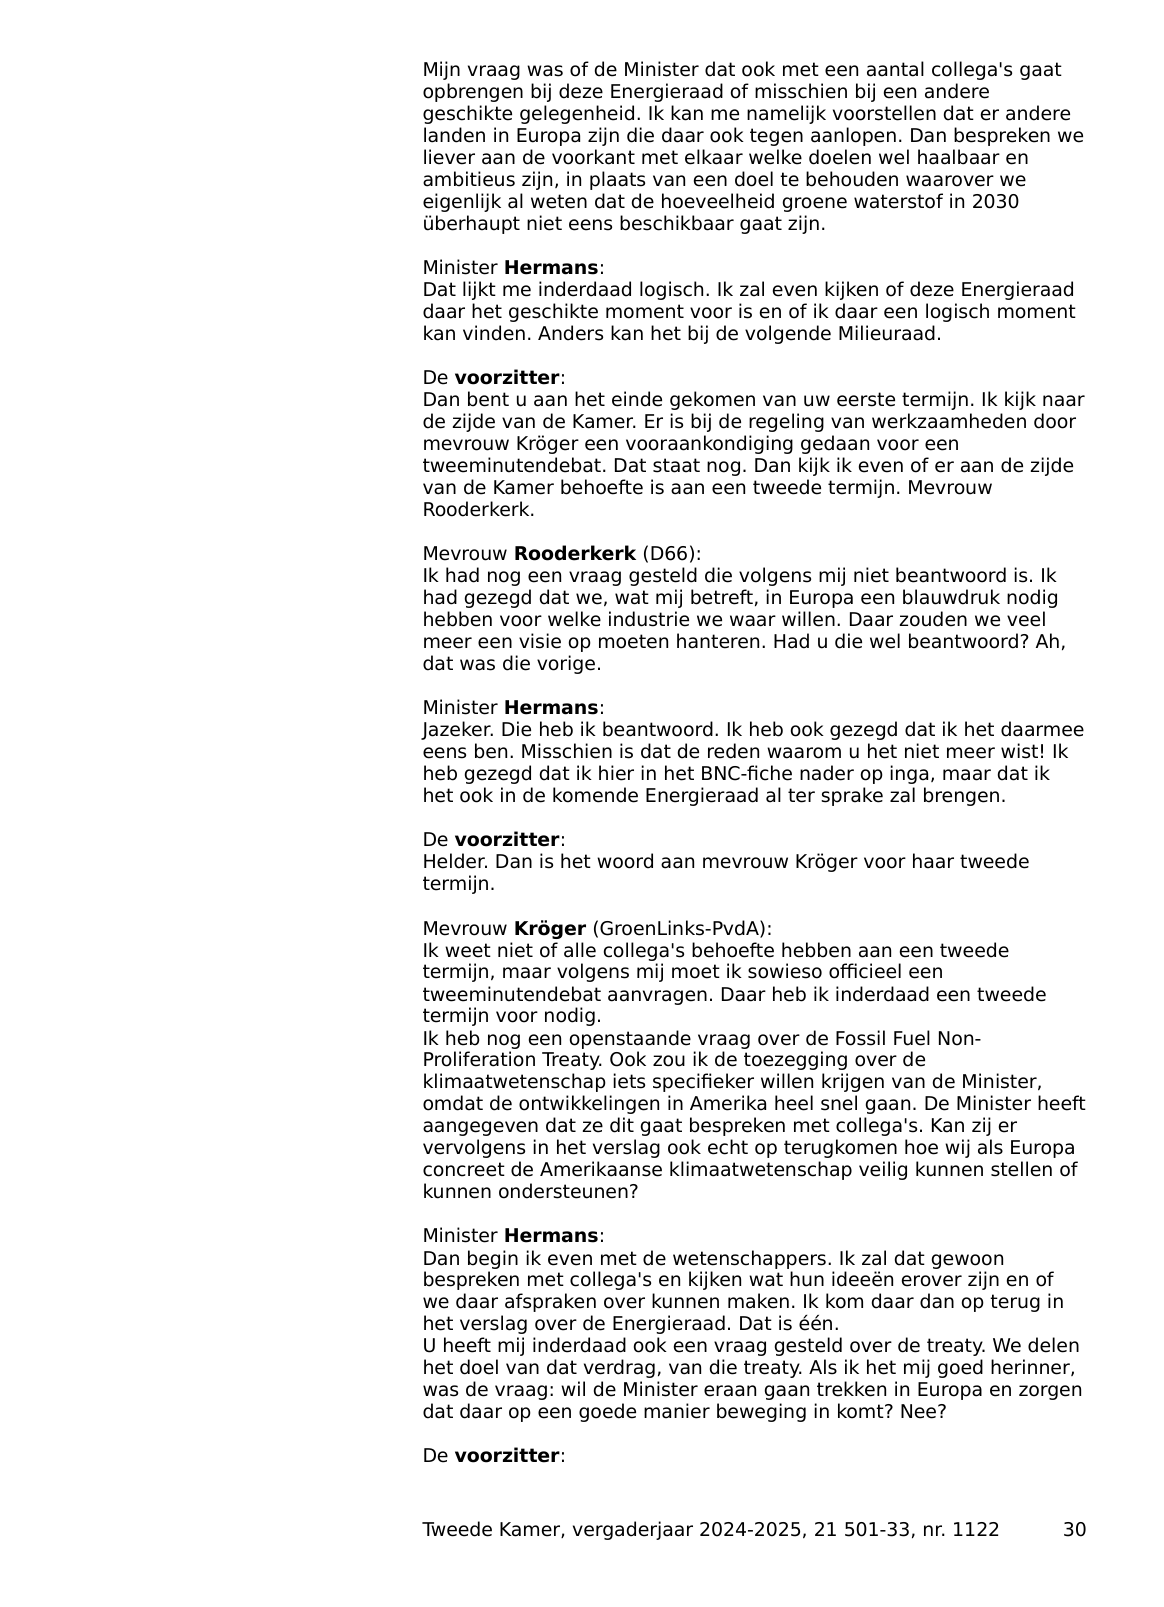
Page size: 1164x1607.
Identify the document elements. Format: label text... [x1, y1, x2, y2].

text Mijn vraag was of de Minister dat ook met een aantal collega's gaat opbrengen bij deze Energieraad of misschien bij een andere geschikte gelegenheid. Ik kan me namelijk voorstellen dat er andere landen in Europa zijn die daar ook tegen aanlopen. Dan bespreken we liever aan de voorkant met elkaar welke doelen wel haalbaar en ambitieus zijn, in plaats van een doel te behouden waarover we eigenlijk al weten dat de hoeveelheid groene waterstof in 2030 überhaupt niet eens beschikbaar gaat zijn. [422, 59, 1087, 235]
text Ik weet niet of alle collega's behoefte hebben aan een tweede termijn, maar volgens mij moet ik sowieso officieel een tweeminutendebat aanvragen. Daar heb ik inderdaad een tweede termijn voor nodig. [422, 939, 1087, 1027]
text Dat lijkt me inderdaad logisch. Ik zal even kijken of deze Energieraad daar het geschikte moment voor is en of ik daar een logisch moment kan vinden. Anders kan het bij de volgende Milieuraad. [422, 279, 1087, 345]
text De voorzitter: [422, 1445, 1087, 1467]
text Mevrouw Kröger (GroenLinks-PvdA): [422, 917, 1087, 939]
text Ik heb nog een openstaande vraag over de Fossil Fuel Non-Proliferation Treaty. Ook zou ik de toezegging over de klimaatwetenschap iets specifieker willen krijgen van de Minister, omdat de ontwikkelingen in Amerika heel snel gaan. De Minister heeft aangegeven dat ze dit gaat bespreken met collega's. Kan zij er vervolgens in het verslag ook echt op terugkomen hoe wij als Europa concreet de Amerikaanse klimaatwetenschap veilig kunnen stellen of kunnen ondersteunen? [422, 1027, 1087, 1203]
text De voorzitter: [422, 367, 1087, 389]
text Dan bent u aan het einde gekomen van uw eerste termijn. Ik kijk naar de zijde van de Kamer. Er is bij de regeling van werkzaamheden door mevrouw Kröger een vooraankondiging gedaan voor een tweeminutendebat. Dat staat nog. Dan kijk ik even of er aan de zijde van de Kamer behoefte is aan een tweede termijn. Mevrouw Rooderkerk. [422, 389, 1087, 521]
text De voorzitter: [422, 829, 1087, 851]
text U heeft mij inderdaad ook een vraag gesteld over de treaty. We delen het doel van dat verdrag, van die treaty. Als ik het mij goed herinner, was de vraag: wil de Minister eraan gaan trekken in Europa en zorgen dat daar op een goede manier beweging in komt? Nee? [422, 1335, 1087, 1423]
text Minister Hermans: [422, 697, 1087, 719]
text Jazeker. Die heb ik beantwoord. Ik heb ook gezegd dat ik het daarmee eens ben. Misschien is dat de reden waarom u het niet meer wist! Ik heb gezegd dat ik hier in het BNC-fiche nader op inga, maar dat ik het ook in de komende Energieraad al ter sprake zal brengen. [422, 719, 1087, 807]
text Dan begin ik even met de wetenschappers. Ik zal dat gewoon bespreken met collega's en kijken wat hun ideeën erover zijn en of we daar afspraken over kunnen maken. Ik kom daar dan op terug in het verslag over de Energieraad. Dat is één. [422, 1247, 1087, 1335]
text Ik had nog een vraag gesteld die volgens mij niet beantwoord is. Ik had gezegd dat we, wat mij betreft, in Europa een blauwdruk nodig hebben voor welke industrie we waar willen. Daar zouden we veel meer een visie op moeten hanteren. Had u die wel beantwoord? Ah, dat was die vorige. [422, 565, 1087, 675]
text Minister Hermans: [422, 257, 1087, 279]
text Minister Hermans: [422, 1225, 1087, 1247]
text Mevrouw Rooderkerk (D66): [422, 543, 1087, 565]
text Helder. Dan is het woord aan mevrouw Kröger voor haar tweede termijn. [422, 851, 1087, 895]
